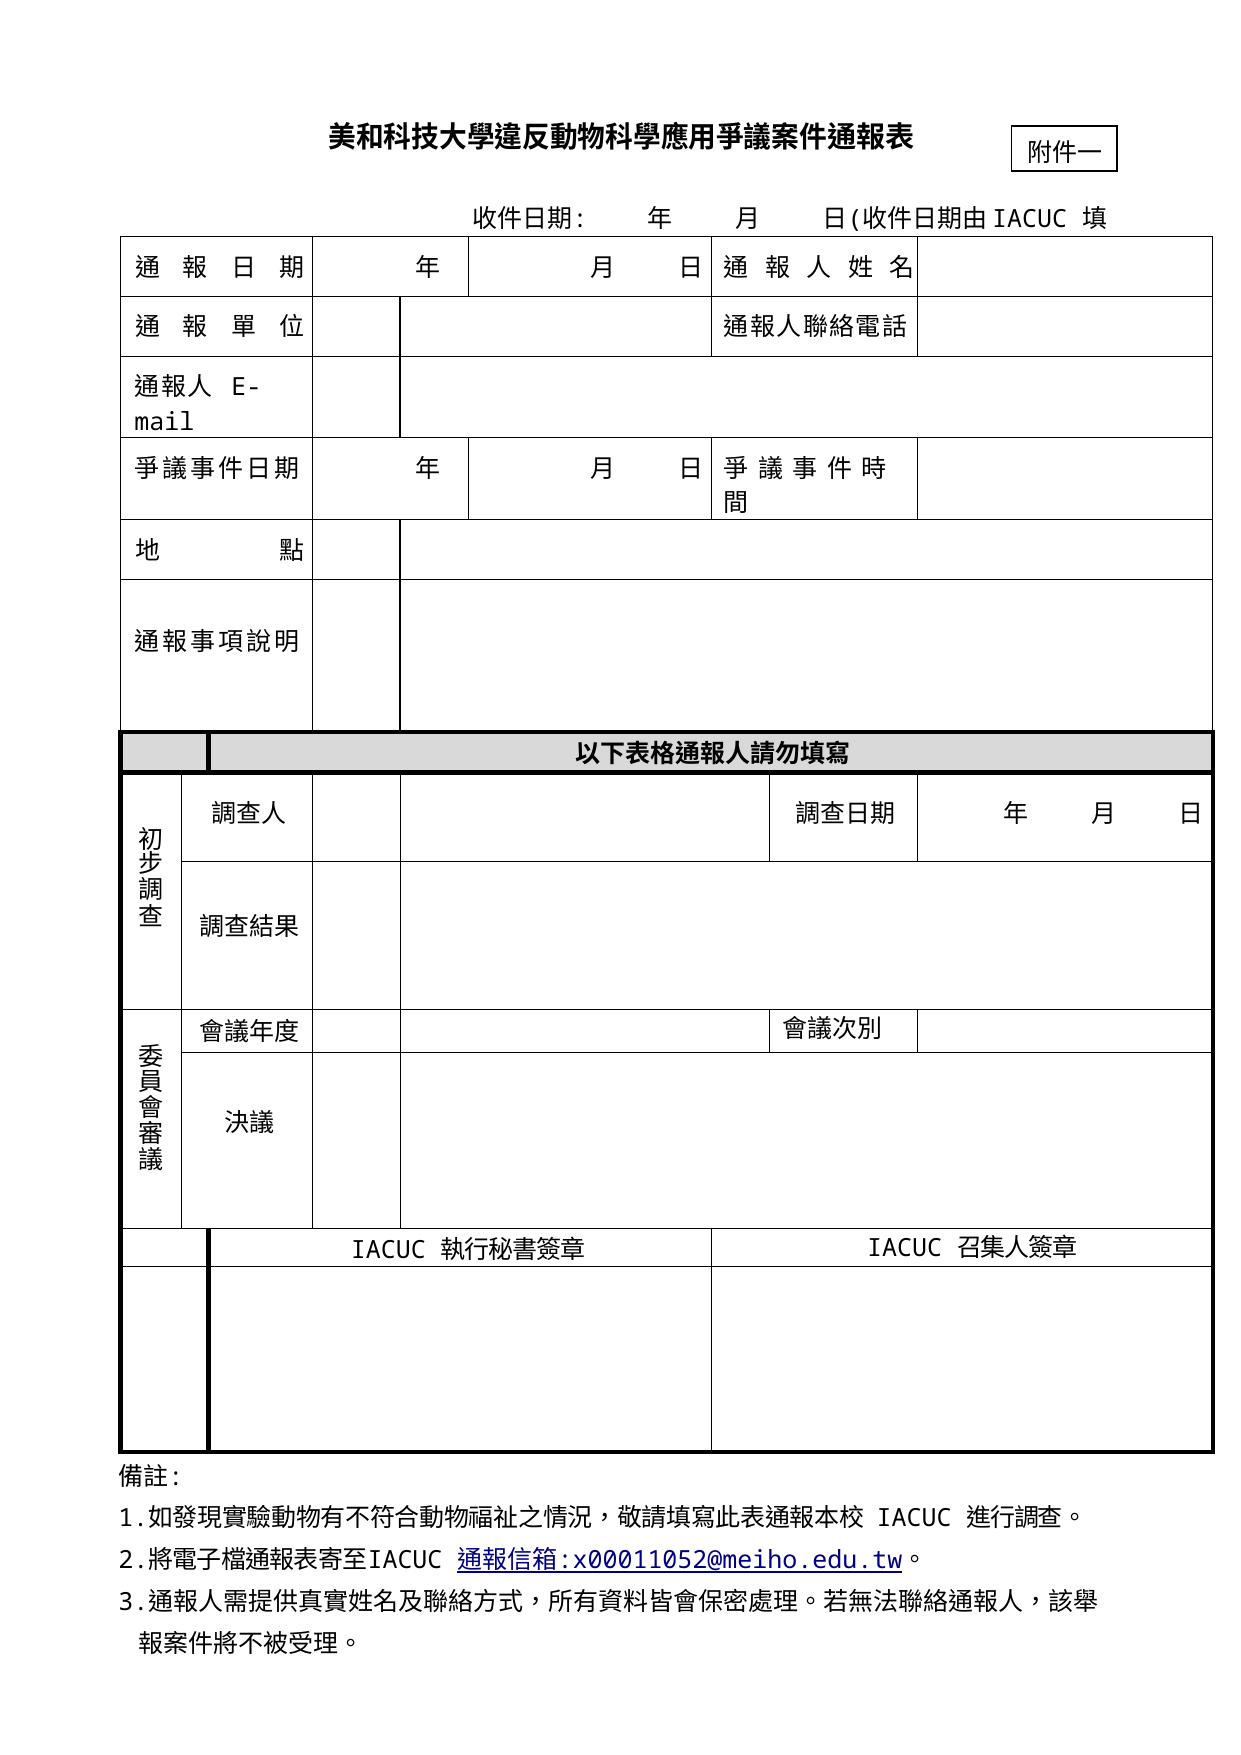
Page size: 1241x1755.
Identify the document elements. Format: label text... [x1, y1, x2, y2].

table_cell [169, 520, 217, 579]
table_cell 爭 議 事 件 時 間 [712, 438, 917, 519]
subtitle 美和科技大學違反動物科學應用爭議案件通報表 [1012, 127, 1116, 170]
table_cell IACUC 執行秘書簽章 [211, 1229, 711, 1266]
text 收件日期: 年 月 日(收件日期由IACUC 填寫) [472, 203, 1122, 236]
text 3.通報人需提供真實姓名及聯絡方式，所有資料皆會保密處理。若無法聯絡通報人，該舉報案件將不被受理。 [118, 1582, 1119, 1660]
table_cell 通 [121, 297, 169, 356]
table_cell 報 [169, 297, 217, 356]
table_cell 單 [217, 297, 265, 356]
table_cell [313, 1053, 400, 1228]
table_cell 通報人聯絡電話 [712, 297, 917, 356]
table_cell 委員會審議 [123, 1010, 181, 1228]
table_cell [313, 357, 399, 437]
table_cell [401, 357, 1212, 437]
table_cell [712, 1267, 1211, 1449]
table_cell [313, 775, 400, 861]
table_cell [401, 775, 769, 861]
table_cell 月 [556, 438, 644, 519]
table_header 通 報 人 姓 名 [712, 237, 917, 296]
table_header [918, 237, 1212, 296]
table_cell 調查日期 [770, 775, 917, 861]
table_cell [217, 520, 265, 579]
table_cell 地 [121, 520, 169, 579]
table_cell [211, 1267, 711, 1449]
table_cell 日 [1146, 775, 1211, 861]
table_cell 以下表格通報人請勿填寫 [211, 734, 1211, 770]
table_header 期 [265, 237, 312, 296]
text 附件一 [1028, 133, 1116, 169]
text 1.如發現實驗動物有不符合動物福祉之情況，敬請填寫此表通報本校 IACUC 進行調查。2.將電子檔通報表寄至IACUC 通報信箱:x00011052@meiho.edu.tw。 [118, 1498, 1069, 1576]
table_cell [401, 580, 1212, 729]
table_cell [918, 297, 1212, 356]
table_cell 爭議事件日期 [121, 438, 312, 519]
table_cell 日 [644, 438, 711, 519]
table_cell 月 [1058, 775, 1146, 861]
table_cell [313, 520, 399, 579]
table_header 年 [313, 237, 468, 296]
table_cell [469, 438, 556, 519]
table_cell [123, 734, 206, 770]
table_cell 通報人 E-mail [121, 357, 312, 437]
table_cell [313, 1010, 400, 1052]
table_cell 位 [265, 297, 312, 356]
table_cell 初步調查 [123, 775, 181, 1009]
table_header 月 [556, 237, 644, 296]
table_cell 年 [313, 438, 468, 519]
table_cell 決議 [182, 1053, 312, 1228]
table_cell [918, 438, 1212, 519]
table_cell [313, 580, 399, 729]
table_cell 會議年度 [182, 1010, 312, 1052]
table_cell [401, 297, 711, 356]
table_header 報 [169, 237, 217, 296]
table_cell [123, 1267, 206, 1449]
table_cell 通報事項說明 [121, 580, 312, 729]
table_cell 調查結果 [182, 862, 312, 1009]
table_cell [401, 520, 1212, 579]
table_cell [918, 1010, 1211, 1052]
table_cell [401, 862, 1211, 1009]
table_cell 會議次別 [770, 1010, 917, 1052]
table_cell 年 [918, 775, 1058, 861]
table_header 通 [121, 237, 169, 296]
table_cell [401, 1010, 769, 1052]
table_cell 點 [265, 520, 312, 579]
table_header 日 [217, 237, 265, 296]
text 備註: [118, 1456, 1138, 1492]
table_cell [313, 297, 399, 356]
table_cell 調查人 [182, 775, 312, 861]
table_cell [123, 1229, 206, 1266]
table_header [469, 237, 556, 296]
table_cell [401, 1053, 1211, 1228]
table_cell [313, 862, 400, 1009]
table_cell IACUC 召集人簽章 [712, 1229, 1211, 1266]
subtitle 美和科技大學違反動物科學應用爭議案件通報表 [104, 124, 1138, 154]
table_header 日 [644, 237, 711, 296]
